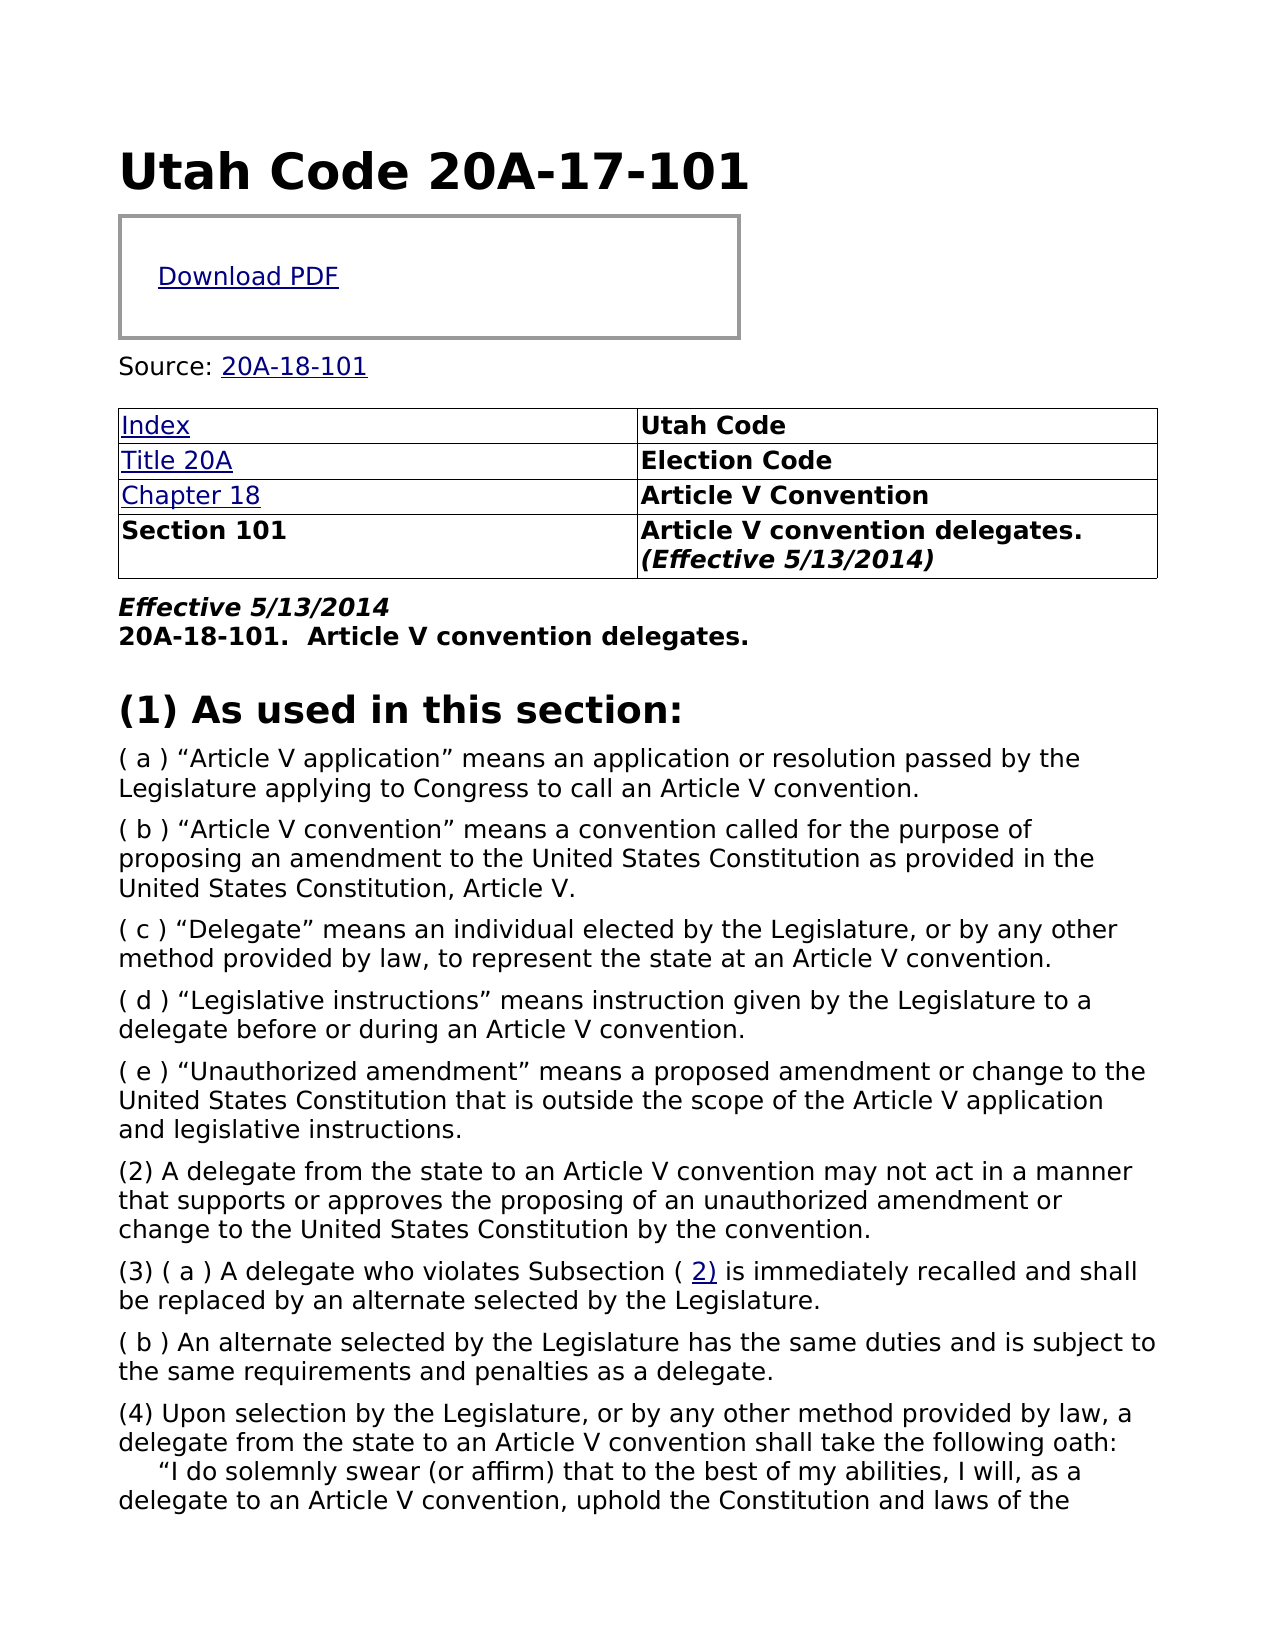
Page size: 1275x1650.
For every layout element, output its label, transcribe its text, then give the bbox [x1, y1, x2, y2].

text ( d ) “Legislative instructions” means instruction given by the Legislature to a delegate before or during an Article V convention. [118, 986, 1157, 1045]
subtitle (1) As used in this section: [118, 688, 1157, 732]
table_header Download PDF [122, 227, 728, 327]
table_cell Title 20A [119, 444, 637, 478]
text ( b ) “Article V convention” means a convention called for the purpose of proposing an amendment to the United States Constitution as provided in the United States Constitution, Article V. [118, 816, 1157, 903]
text Effective 5/13/2014 20A-18-101. Article V convention delegates. [118, 593, 1157, 651]
text (2) A delegate from the state to an Article V convention may not act in a manner that supports or approves the proposing of an unauthorized amendment or change to the United States Constitution by the convention. [118, 1157, 1157, 1245]
table_cell Chapter 18 [119, 480, 637, 513]
text ( a ) “Article V application” means an application or resolution passed by the Legislature applying to Congress to call an Article V convention. [118, 745, 1157, 803]
table_header Utah Code [638, 409, 1157, 443]
table_cell Section 101 [119, 515, 637, 578]
text ( c ) “Delegate” means an individual elected by the Legislature, or by any other method provided by law, to represent the state at an Article V convention. [118, 916, 1157, 974]
text ( e ) “Unauthorized amendment” means a proposed amendment or change to the United States Constitution that is outside the scope of the Article V application and legislative instructions. [118, 1057, 1157, 1145]
text (3) ( a ) A delegate who violates Subsection ( 2) is immediately recalled and shall be replaced by an alternate selected by the Legislature. [118, 1257, 1157, 1316]
table_cell Article V convention delegates. (Effective 5/13/2014) [638, 515, 1157, 578]
text ( b ) An alternate selected by the Legislature has the same duties and is subject to the same requirements and penalties as a delegate. [118, 1328, 1157, 1386]
table_header Index [119, 409, 637, 443]
text Source: 20A-18-101 [118, 214, 1157, 381]
subtitle Utah Code 20A-17-101 [118, 143, 1157, 201]
text (4) Upon selection by the Legislature, or by any other method provided by law, a delegate from the state to an Article V convention shall take the following oath: “I do solemnly swear (or affirm) that to the best of my abilities, I will, as a delegate to an Article V convention, uphold the Constitution and laws of the [118, 1399, 1157, 1516]
table_cell Election Code [638, 444, 1157, 478]
table_cell Article V Convention [638, 480, 1157, 513]
